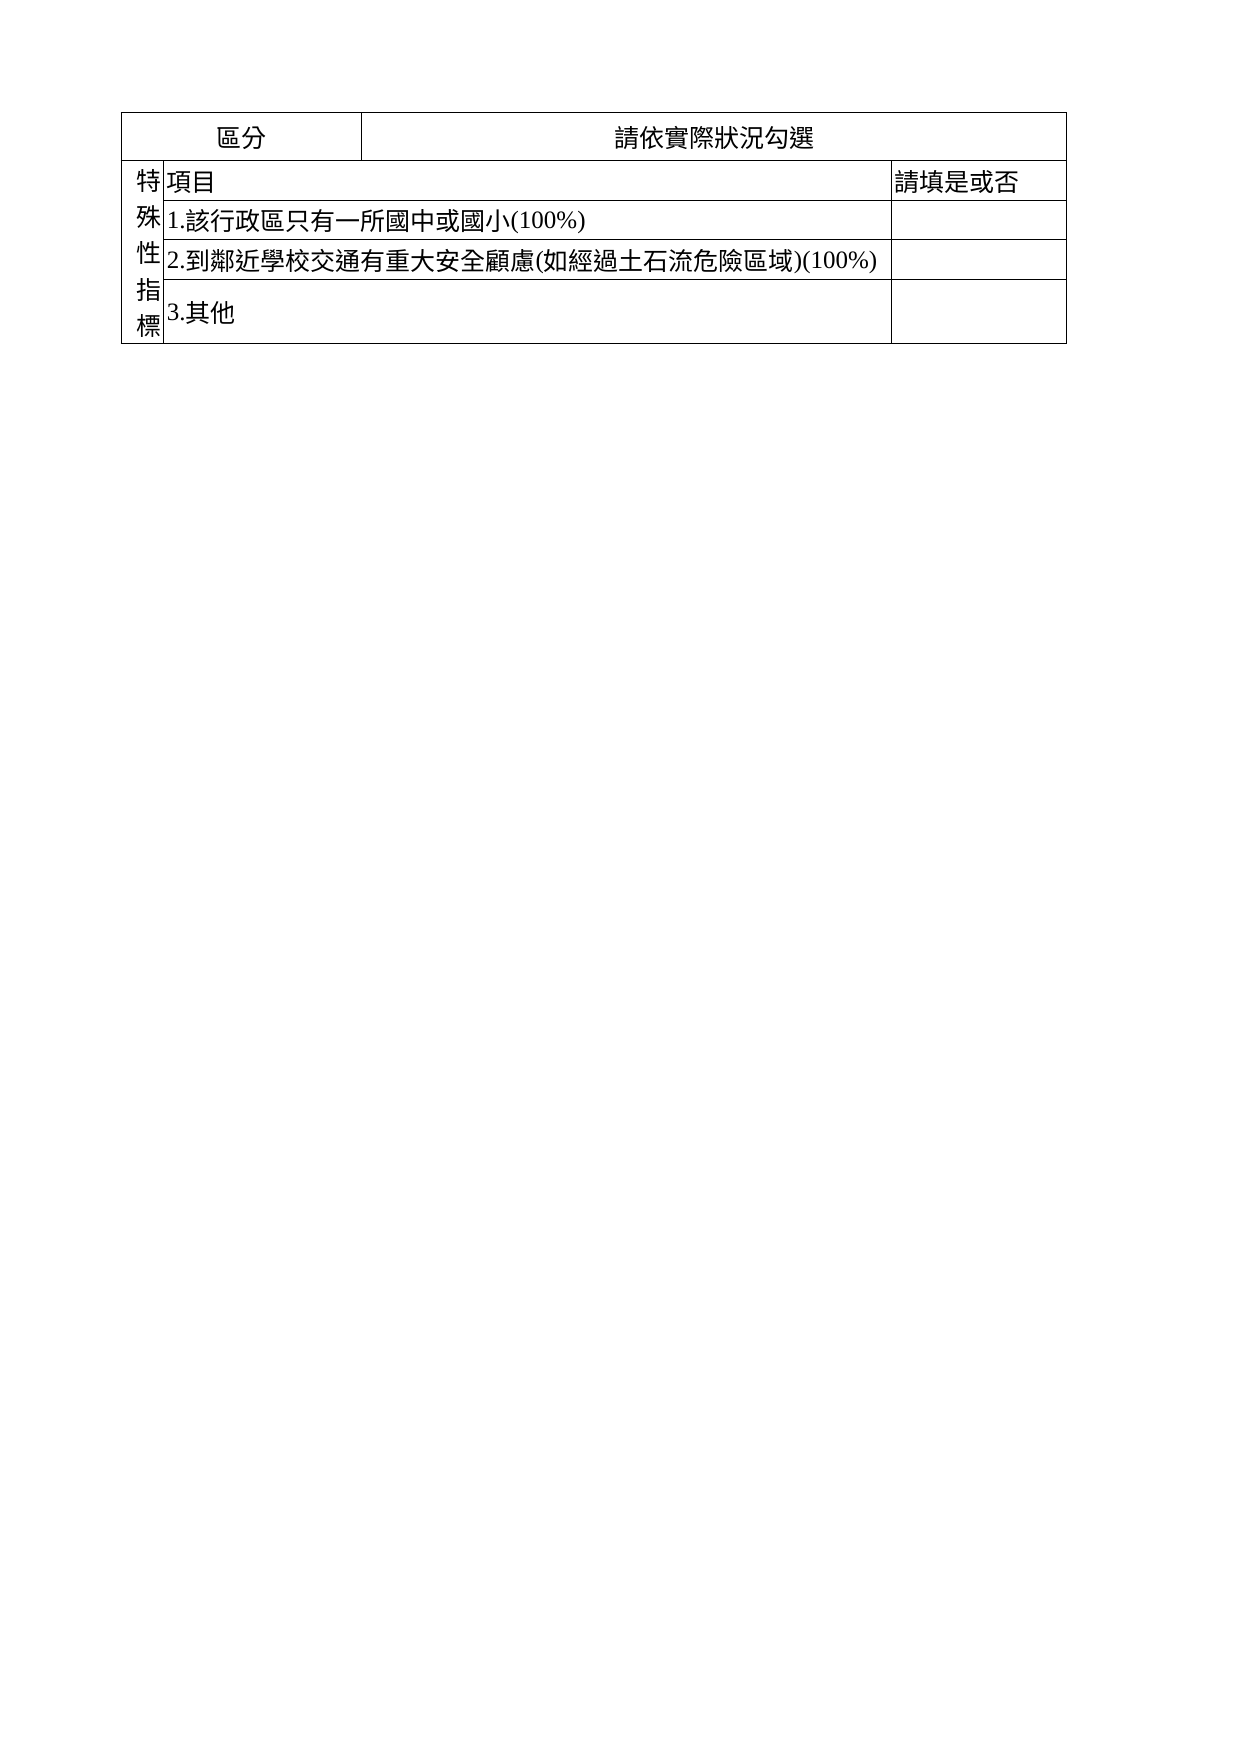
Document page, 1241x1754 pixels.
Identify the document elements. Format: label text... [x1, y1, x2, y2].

table_cell 2.到鄰近學校交通有重大安全顧慮(如經過土石流危險區域)(100%) [164, 240, 891, 279]
table_cell [892, 280, 1066, 343]
table_cell 1.該行政區只有一所國中或國小(100%) [164, 201, 891, 239]
table_cell 項目 [164, 161, 891, 200]
table_cell 3.其他 [164, 280, 891, 343]
table_cell 特殊性指標 [122, 161, 163, 343]
table_cell [892, 201, 1066, 239]
table_header 區分 [122, 113, 361, 160]
table_cell 請填是或否 [892, 161, 1066, 200]
table_header 請依實際狀況勾選 [362, 113, 1066, 160]
table_cell [892, 240, 1066, 279]
